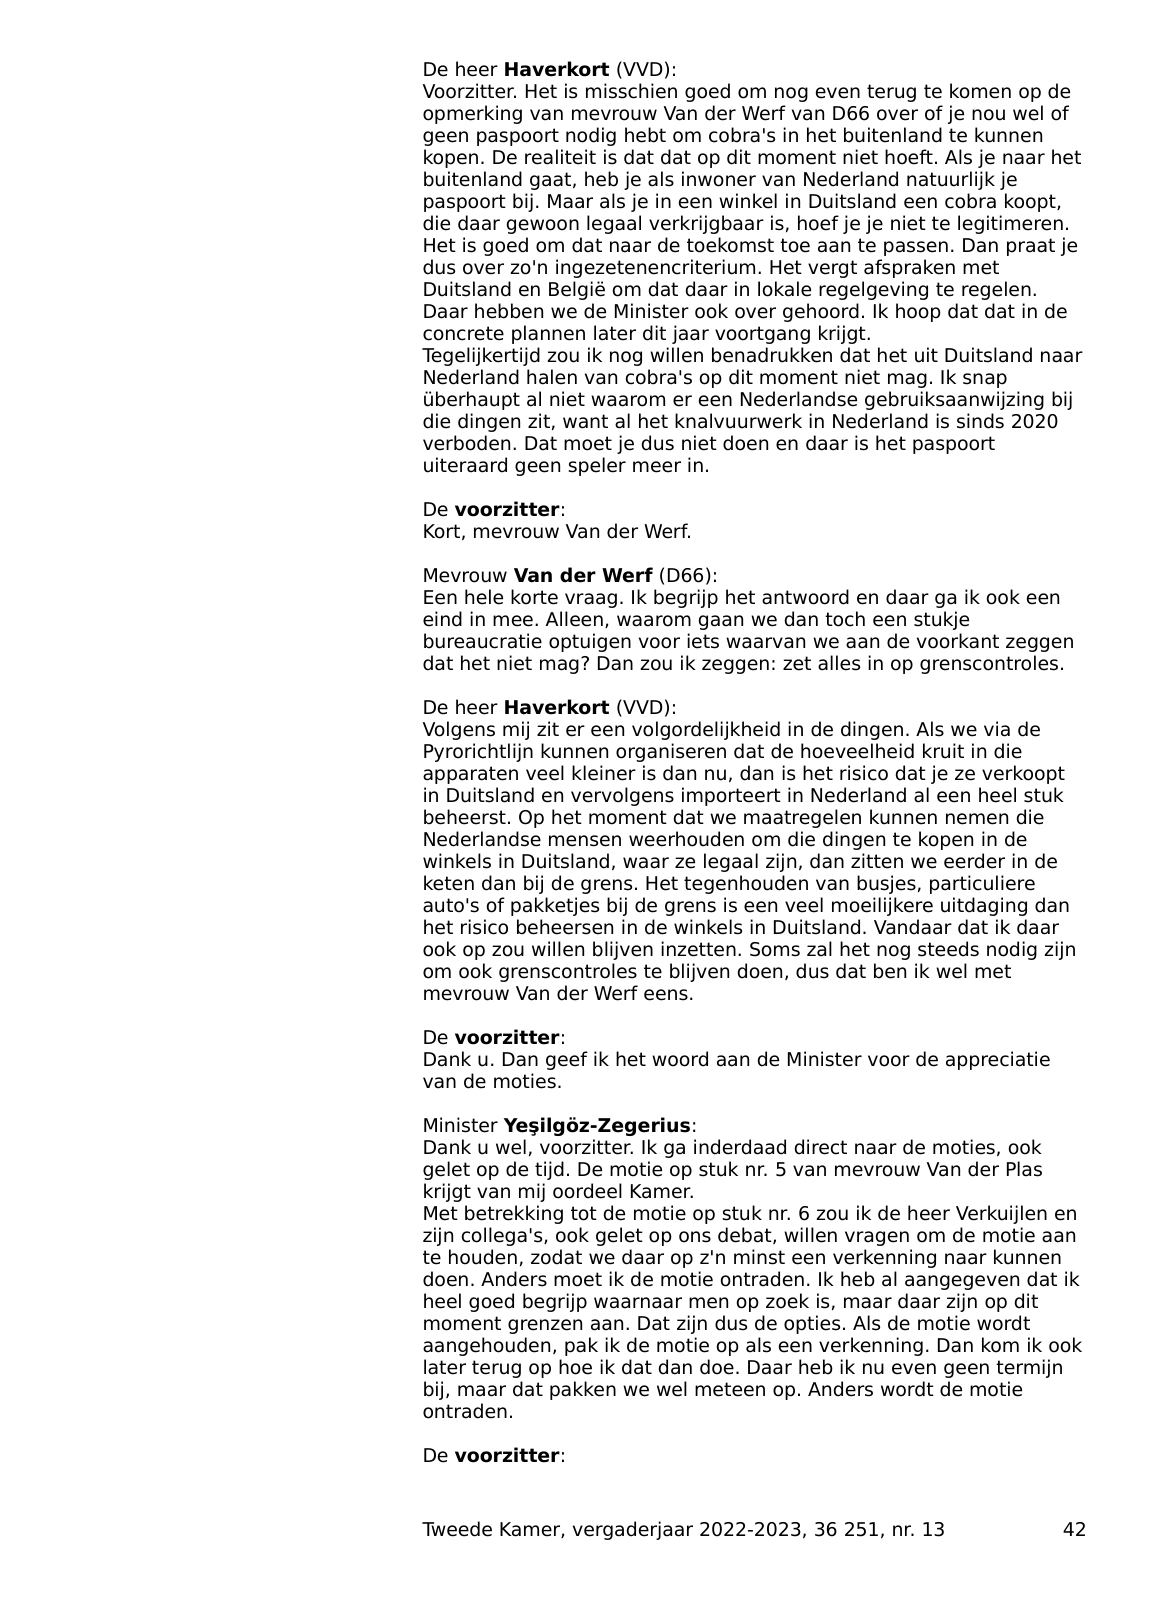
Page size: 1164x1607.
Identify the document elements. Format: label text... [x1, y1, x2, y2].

text Dank u wel, voorzitter. Ik ga inderdaad direct naar de moties, ook gelet op de tijd. De motie op stuk nr. 5 van mevrouw Van der Plas krijgt van mij oordeel Kamer. [422, 1137, 1087, 1203]
text De voorzitter: [422, 1445, 1087, 1467]
text Dank u. Dan geef ik het woord aan de Minister voor de appreciatie van de moties. [422, 1049, 1087, 1093]
text Kort, mevrouw Van der Werf. [422, 521, 1087, 543]
text Met betrekking tot de motie op stuk nr. 6 zou ik de heer Verkuijlen en zijn collega's, ook gelet op ons debat, willen vragen om de motie aan te houden, zodat we daar op z'n minst een verkenning naar kunnen doen. Anders moet ik de motie ontraden. Ik heb al aangegeven dat ik heel goed begrijp waarnaar men op zoek is, maar daar zijn op dit moment grenzen aan. Dat zijn dus de opties. Als de motie wordt aangehouden, pak ik de motie op als een verkenning. Dan kom ik ook later terug op hoe ik dat dan doe. Daar heb ik nu even geen termijn bij, maar dat pakken we wel meteen op. Anders wordt de motie ontraden. [422, 1203, 1087, 1423]
text Een hele korte vraag. Ik begrijp het antwoord en daar ga ik ook een eind in mee. Alleen, waarom gaan we dan toch een stukje bureaucratie optuigen voor iets waarvan we aan de voorkant zeggen dat het niet mag? Dan zou ik zeggen: zet alles in op grenscontroles. [422, 587, 1087, 675]
text Volgens mij zit er een volgordelijkheid in de dingen. Als we via de Pyrorichtlijn kunnen organiseren dat de hoeveelheid kruit in die apparaten veel kleiner is dan nu, dan is het risico dat je ze verkoopt in Duitsland en vervolgens importeert in Nederland al een heel stuk beheerst. Op het moment dat we maatregelen kunnen nemen die Nederlandse mensen weerhouden om die dingen te kopen in de winkels in Duitsland, waar ze legaal zijn, dan zitten we eerder in de keten dan bij de grens. Het tegenhouden van busjes, particuliere auto's of pakketjes bij de grens is een veel moeilijkere uitdaging dan het risico beheersen in de winkels in Duitsland. Vandaar dat ik daar ook op zou willen blijven inzetten. Soms zal het nog steeds nodig zijn om ook grenscontroles te blijven doen, dus dat ben ik wel met mevrouw Van der Werf eens. [422, 719, 1087, 1005]
text De heer Haverkort (VVD): [422, 59, 1087, 81]
text Tegelijkertijd zou ik nog willen benadrukken dat het uit Duitsland naar Nederland halen van cobra's op dit moment niet mag. Ik snap überhaupt al niet waarom er een Nederlandse gebruiksaanwijzing bij die dingen zit, want al het knalvuurwerk in Nederland is sinds 2020 verboden. Dat moet je dus niet doen en daar is het paspoort uiteraard geen speler meer in. [422, 345, 1087, 477]
text Mevrouw Van der Werf (D66): [422, 565, 1087, 587]
text De voorzitter: [422, 1027, 1087, 1049]
text Minister Yeşilgöz-Zegerius: [422, 1115, 1087, 1137]
text De voorzitter: [422, 499, 1087, 521]
text Voorzitter. Het is misschien goed om nog even terug te komen op de opmerking van mevrouw Van der Werf van D66 over of je nou wel of geen paspoort nodig hebt om cobra's in het buitenland te kunnen kopen. De realiteit is dat dat op dit moment niet hoeft. Als je naar het buitenland gaat, heb je als inwoner van Nederland natuurlijk je paspoort bij. Maar als je in een winkel in Duitsland een cobra koopt, die daar gewoon legaal verkrijgbaar is, hoef je je niet te legitimeren. Het is goed om dat naar de toekomst toe aan te passen. Dan praat je dus over zo'n ingezetenencriterium. Het vergt afspraken met Duitsland en België om dat daar in lokale regelgeving te regelen. Daar hebben we de Minister ook over gehoord. Ik hoop dat dat in de concrete plannen later dit jaar voortgang krijgt. [422, 81, 1087, 345]
text De heer Haverkort (VVD): [422, 697, 1087, 719]
